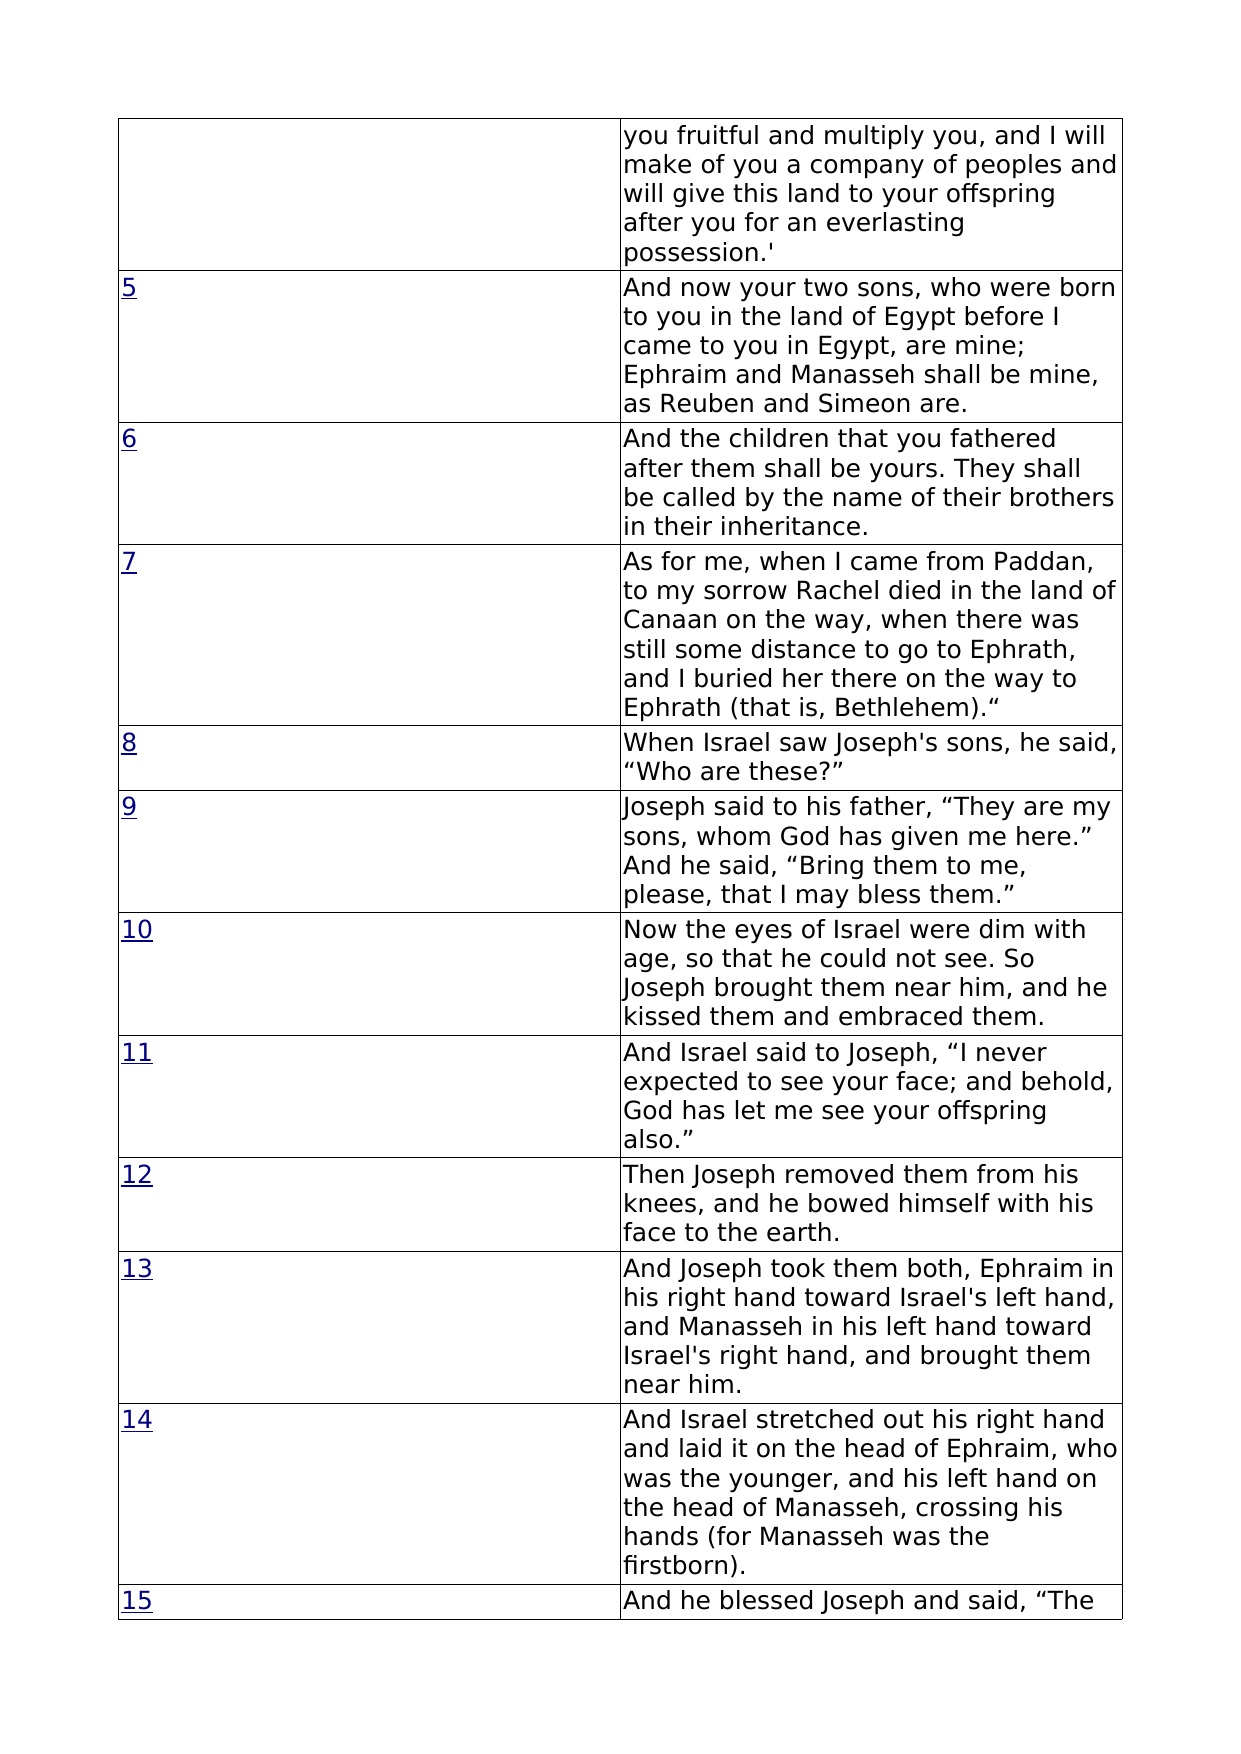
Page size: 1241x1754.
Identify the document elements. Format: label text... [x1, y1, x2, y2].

table_cell And the children that you fathered after them shall be yours. They shall be called by the name of their brothers in their inheritance. [621, 423, 1122, 544]
table_cell And Israel stretched out his right hand and laid it on the head of Ephraim, who was the younger, and his left hand on the head of Manasseh, crossing his hands (for Manasseh was the firstborn). [621, 1404, 1122, 1583]
table_cell And Joseph took them both, Ephraim in his right hand toward Israel's left hand, and Manasseh in his left hand toward Israel's right hand, and brought them near him. [621, 1252, 1122, 1402]
table_cell you fruitful and multiply you, and I will make of you a company of peoples and will give this land to your offspring after you for an everlasting possession.' [621, 119, 1122, 270]
table_cell 11 [119, 1036, 620, 1157]
table_cell 7 [119, 545, 620, 725]
table_cell 8 [119, 726, 620, 789]
table_cell 5 [119, 271, 620, 422]
table_cell When Israel saw Joseph's sons, he said, “Who are these?” [621, 726, 1122, 789]
table_cell And Israel said to Joseph, “I never expected to see your face; and behold, God has let me see your offspring also.” [621, 1036, 1122, 1157]
table_cell 15 [119, 1585, 620, 1618]
table_cell And he blessed Joseph and said, “The [621, 1585, 1122, 1618]
table_cell And now your two sons, who were born to you in the land of Egypt before I came to you in Egypt, are mine; Ephraim and Manasseh shall be mine, as Reuben and Simeon are. [621, 271, 1122, 422]
table_cell 14 [119, 1404, 620, 1583]
table_cell 6 [119, 423, 620, 544]
table_cell 12 [119, 1158, 620, 1251]
table_cell 10 [119, 913, 620, 1035]
table_cell 9 [119, 791, 620, 912]
table_cell As for me, when I came from Paddan, to my sorrow Rachel died in the land of Canaan on the way, when there was still some distance to go to Ephrath, and I buried her there on the way to Ephrath (that is, Bethlehem).“ [621, 545, 1122, 725]
table_cell Joseph said to his father, “They are my sons, whom God has given me here.” And he said, “Bring them to me, please, that I may bless them.” [621, 791, 1122, 912]
table_cell Now the eyes of Israel were dim with age, so that he could not see. So Joseph brought them near him, and he kissed them and embraced them. [621, 913, 1122, 1035]
table_cell 13 [119, 1252, 620, 1402]
table_cell Then Joseph removed them from his knees, and he bowed himself with his face to the earth. [621, 1158, 1122, 1251]
table_cell [119, 119, 620, 270]
